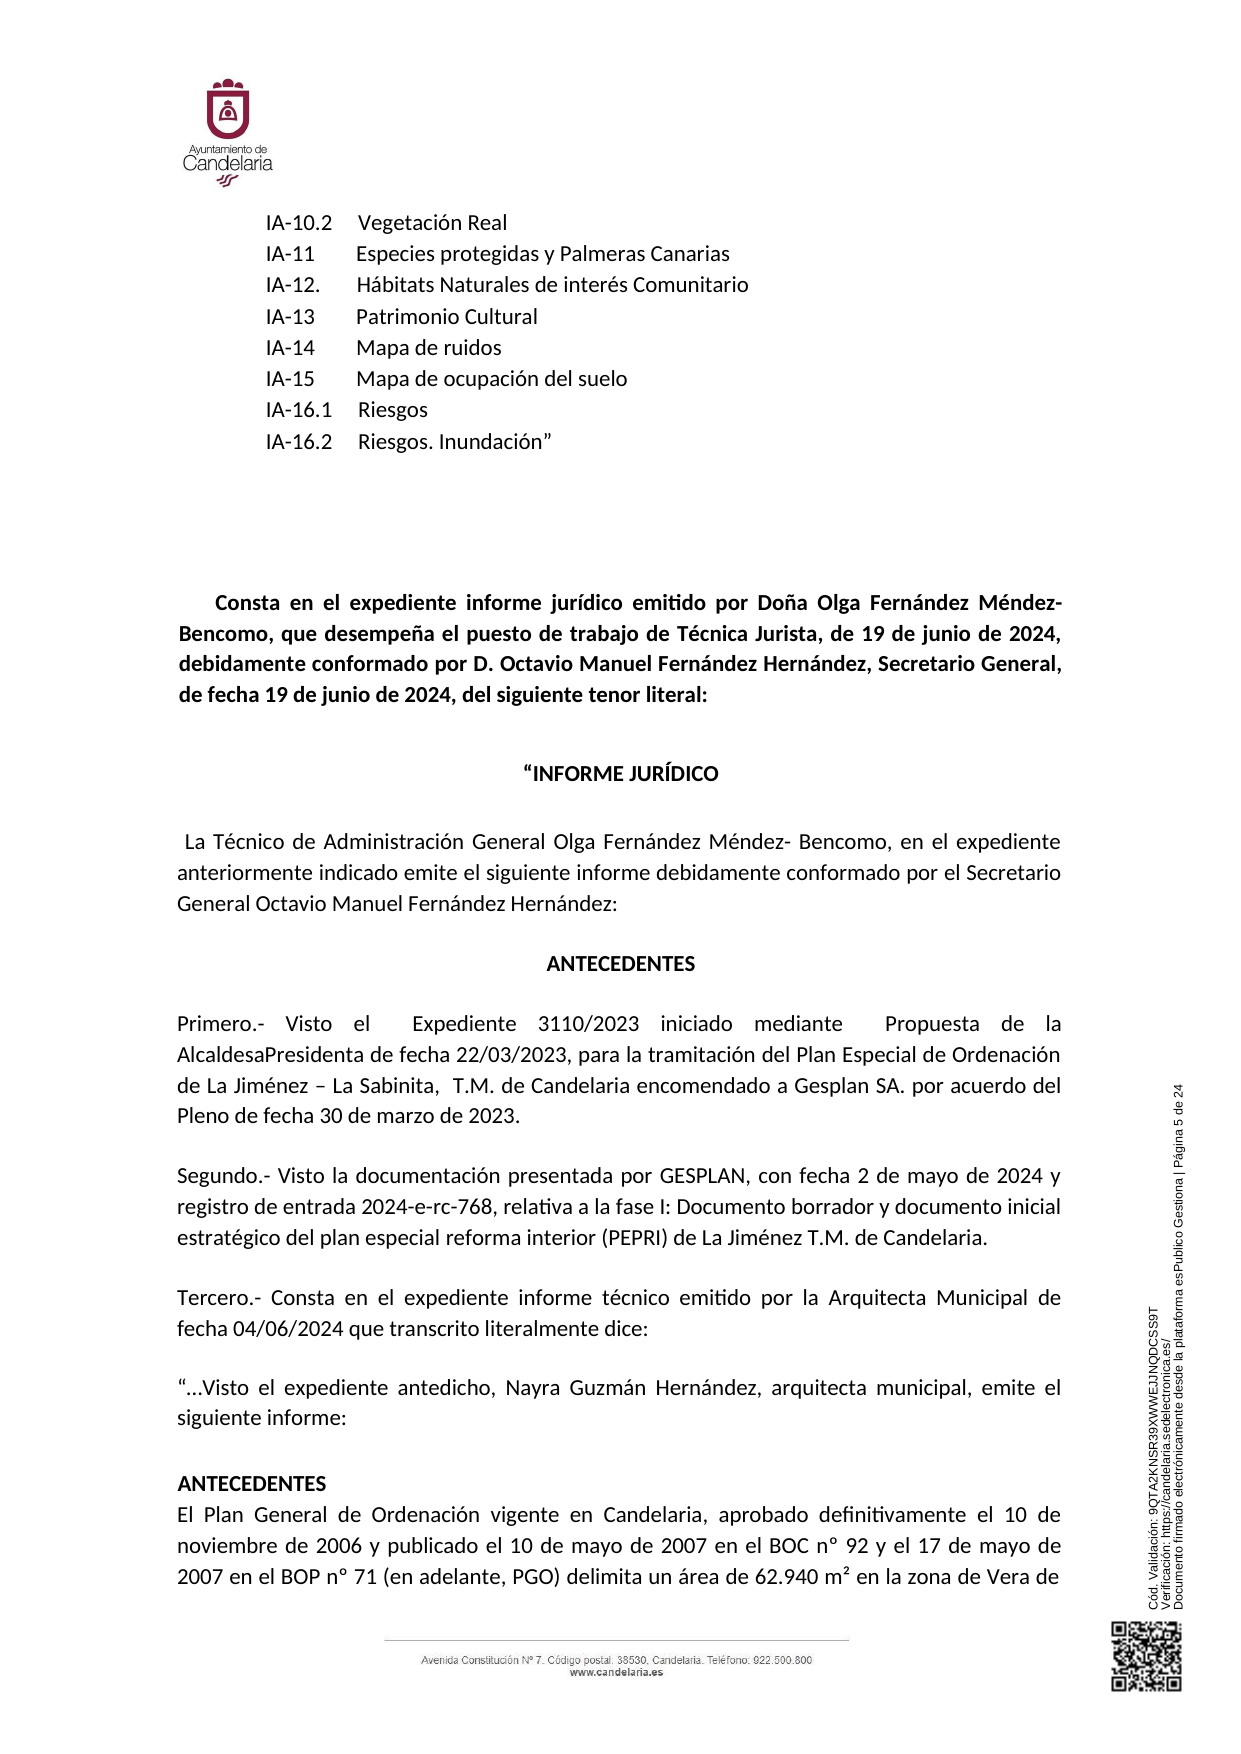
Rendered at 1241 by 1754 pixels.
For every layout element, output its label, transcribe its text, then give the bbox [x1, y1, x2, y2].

text Tercero.- Consta en el expediente informe técnico emitido por la Arquitecta Municipal de fecha 04/06/2024 que transcrito literalmente dice: [177, 1283, 1063, 1342]
text Segundo.- Visto la documentación presentada por GESPLAN, con fecha 2 de mayo de 2024 y registro de entrada 2024-e-rc-768, relativa a la fase I: Documento borrador y documento inicial estratégico del plan especial reforma interior (PEPRI) de La Jiménez T.M. de Candelaria. [177, 1162, 1063, 1251]
text IA-14 Mapa de ruidos [266, 333, 1063, 361]
text IA-16.1 Riesgos [266, 396, 1063, 424]
subtitle “INFORME JURÍDICO [338, 759, 904, 787]
text IA-15 Mapa de ocupación del suelo [266, 364, 1063, 392]
text El Plan General de Ordenación vigente en Candelaria, aprobado definitivamente el 10 de noviembre de 2006 y publicado el 10 de mayo de 2007 en el BOC nº 92 y el 17 de mayo de 2007 en el BOP nº 71 (en adelante, PGO) delimita un área de 62.940 m² en la zona de Vera de [177, 1500, 1063, 1590]
text IA-11 Especies protegidas y Palmeras Canarias [266, 239, 1063, 267]
text ANTECEDENTES [177, 1469, 1063, 1497]
text IA-12. Hábitats Naturales de interés Comunitario [266, 271, 1063, 299]
text “…Visto el expediente antedicho, Nayra Guzmán Hernández, arquitecta municipal, emite el siguiente informe: [177, 1373, 1063, 1432]
text La Técnico de Administración General Olga Fernández Méndez- Bencomo, en el expediente anteriormente indicado emite el siguiente informe debidamente conformado por el Secretario General Octavio Manuel Fernández Hernández: [177, 827, 1063, 917]
subtitle ANTECEDENTES [338, 949, 904, 977]
text Consta en el expediente informe jurídico emitido por Doña Olga Fernández Méndez-Bencomo, que desempeña el puesto de trabajo de Técnica Jurista, de 19 de junio de 2024, debidamente conformado por D. Octavio Manuel Fernández Hernández, Secretario General, de fecha 19 de junio de 2024, del siguiente tenor literal: [177, 588, 1063, 708]
text Primero.- Visto el Expediente 3110/2023 iniciado mediante Propuesta de la AlcaldesaPresidenta de fecha 22/03/2023, para la tramitación del Plan Especial de Ordenación de La Jiménez – La Sabinita, T.M. de Candelaria encomendado a Gesplan SA. por acuerdo del Pleno de fecha 30 de marzo de 2023. [177, 1009, 1063, 1129]
text IA-16.2 Riesgos. Inundación” [266, 427, 1063, 455]
text IA-13 Patrimonio Cultural [266, 302, 1063, 330]
text IA-10.2 Vegetación Real [266, 208, 1063, 236]
